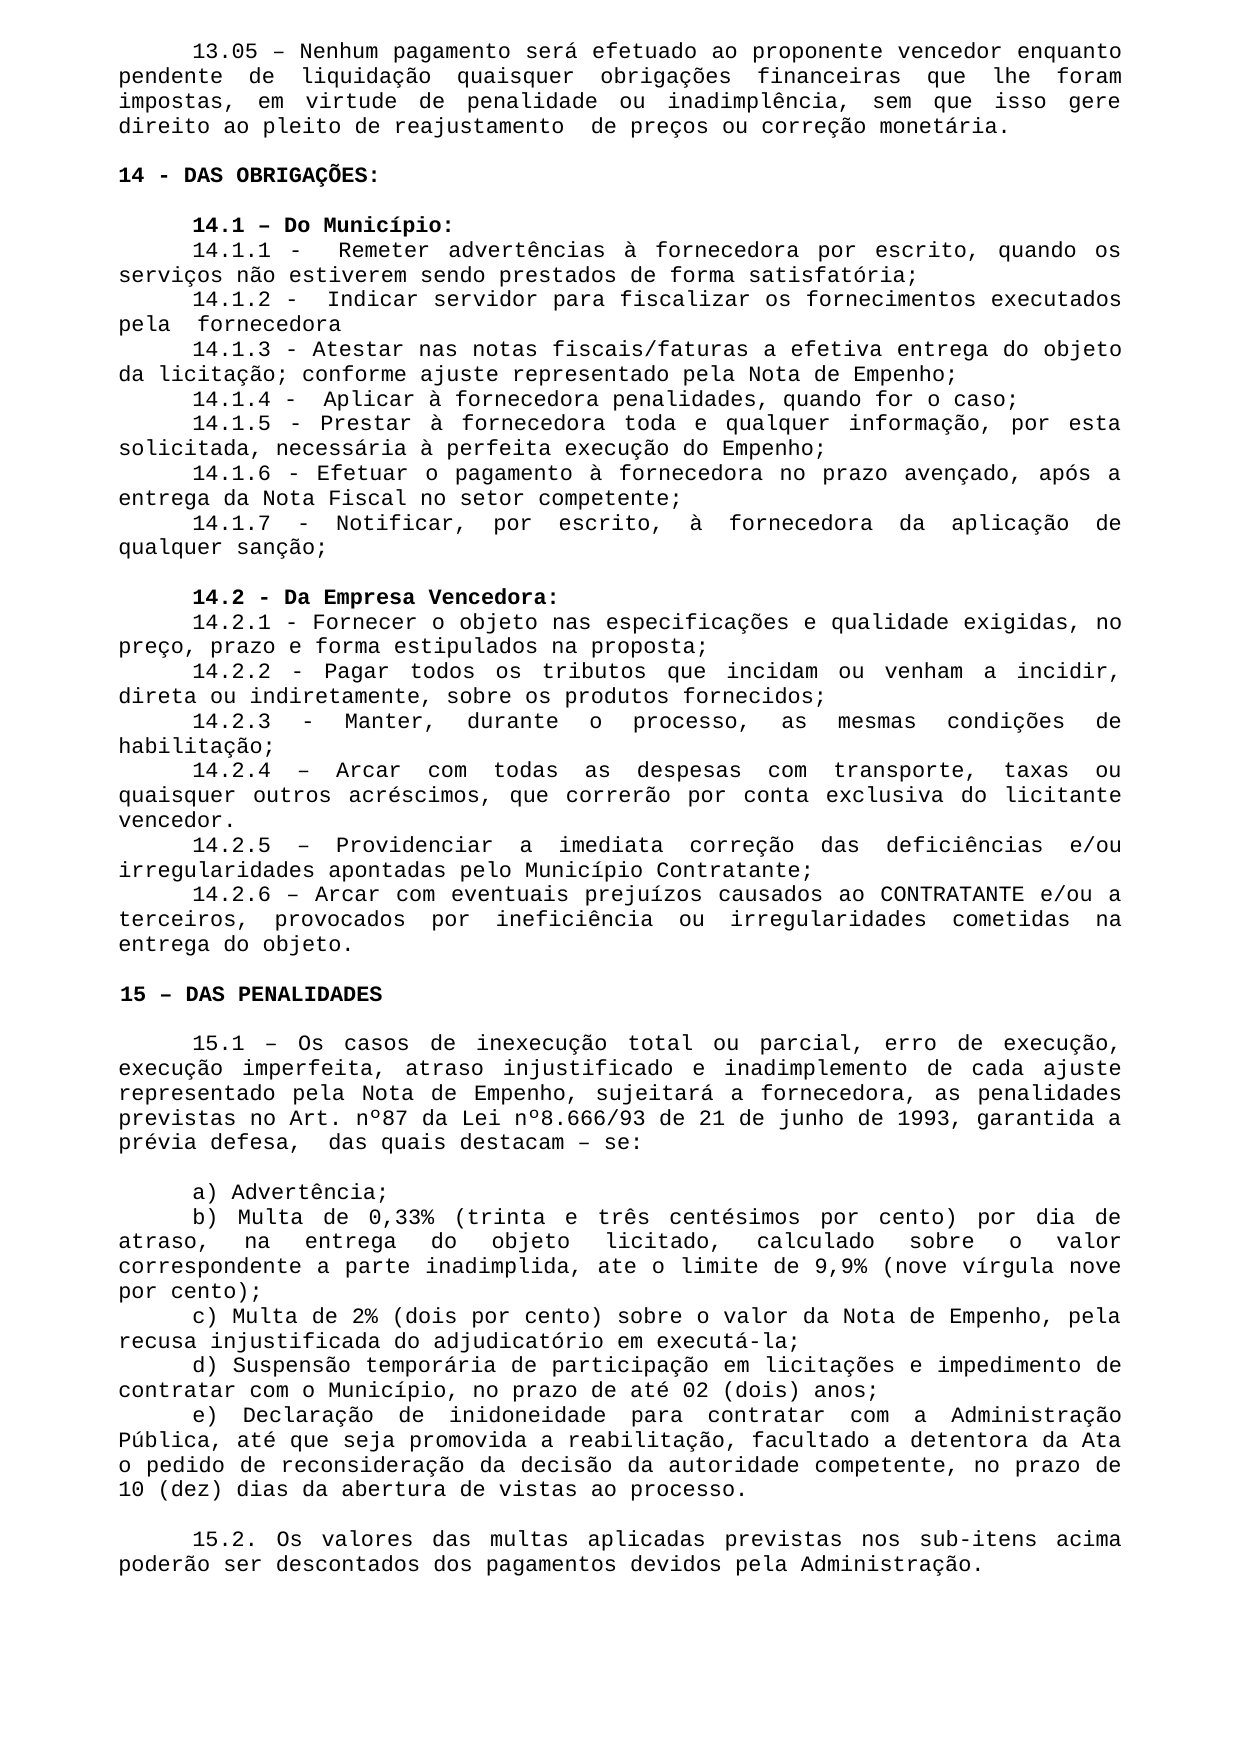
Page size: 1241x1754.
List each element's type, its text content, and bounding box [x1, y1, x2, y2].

text 13.05 – Nenhum pagamento será efetuado ao proponente vencedor enquanto pendente de liquidação quaisquer obrigações financeiras que lhe foram impostas, em virtude de penalidade ou inadimplência, sem que isso gere direito ao pleito de reajustamento de preços ou correção monetária. [118, 41, 1122, 140]
text 14.1.3 - Atestar nas notas fiscais/faturas a efetiva entrega do objeto da licitação; conforme ajuste representado pela Nota de Empenho; [118, 338, 1122, 388]
text 15.1 – Os casos de inexecução total ou parcial, erro de execução, execução imperfeita, atraso injustificado e inadimplemento de cada ajuste representado pela Nota de Empenho, sujeitará a fornecedora, as penalidades previstas no Art. nº87 da Lei nº8.666/93 de 21 de junho de 1993, garantida a prévia defesa, das quais destacam – se: [118, 1032, 1122, 1156]
text 14.1.5 - Prestar à fornecedora toda e qualquer informação, por esta solicitada, necessária à perfeita execução do Empenho; [118, 412, 1122, 462]
text 14.1.4 - Aplicar à fornecedora penalidades, quando for o caso; [118, 388, 1122, 412]
text 14.2.4 – Arcar com todas as despesas com transporte, taxas ou quaisquer outros acréscimos, que correrão por conta exclusiva do licitante vencedor. [118, 759, 1122, 834]
text 14.2.1 - Fornecer o objeto nas especificações e qualidade exigidas, no preço, prazo e forma estipulados na proposta; [118, 611, 1122, 660]
text b) Multa de 0,33% (trinta e três centésimos por cento) por dia de atraso, na entrega do objeto licitado, calculado sobre o valor correspondente a parte inadimplida, ate o limite de 9,9% (nove vírgula nove por cento); [118, 1206, 1122, 1305]
text 14.2 - Da Empresa Vencedora: [118, 586, 1122, 611]
text 15 – DAS PENALIDADES [118, 983, 1122, 1007]
text 14.2.6 – Arcar com eventuais prejuízos causados ao CONTRATANTE e/ou a terceiros, provocados por ineficiência ou irregularidades cometidas na entrega do objeto. [118, 883, 1122, 958]
text e) Declaração de inidoneidade para contratar com a Administração Pública, até que seja promovida a reabilitação, facultado a detentora da Ata o pedido de reconsideração da decisão da autoridade competente, no prazo de 10 (dez) dias da abertura de vistas ao processo. [118, 1404, 1122, 1503]
text 14.1.1 - Remeter advertências à fornecedora por escrito, quando os serviços não estiverem sendo prestados de forma satisfatória; [118, 239, 1122, 288]
text 15.2. Os valores das multas aplicadas previstas nos sub-itens acima poderão ser descontados dos pagamentos devidos pela Administração. [118, 1528, 1122, 1578]
text 14.1.6 - Efetuar o pagamento à fornecedora no prazo avençado, após a entrega da Nota Fiscal no setor competente; [118, 462, 1122, 512]
text 14.2.3 - Manter, durante o processo, as mesmas condições de habilitação; [118, 710, 1122, 759]
text 14.2.5 – Providenciar a imediata correção das deficiências e/ou irregularidades apontadas pelo Município Contratante; [118, 834, 1122, 883]
text 14.1.7 - Notificar, por escrito, à fornecedora da aplicação de qualquer sanção; [118, 512, 1122, 561]
text c) Multa de 2% (dois por cento) sobre o valor da Nota de Empenho, pela recusa injustificada do adjudicatório em executá-la; [118, 1305, 1122, 1354]
text 14.2.2 - Pagar todos os tributos que incidam ou venham a incidir, direta ou indiretamente, sobre os produtos fornecidos; [118, 660, 1122, 710]
text 14.1.2 - Indicar servidor para fiscalizar os fornecimentos executados pela fornecedora [118, 288, 1122, 338]
text 14 - DAS OBRIGAÇÕES: [118, 164, 1122, 189]
text a) Advertência; [118, 1181, 1122, 1206]
text d) Suspensão temporária de participação em licitações e impedimento de contratar com o Município, no prazo de até 02 (dois) anos; [118, 1354, 1122, 1404]
text 14.1 – Do Município: [118, 214, 1122, 239]
